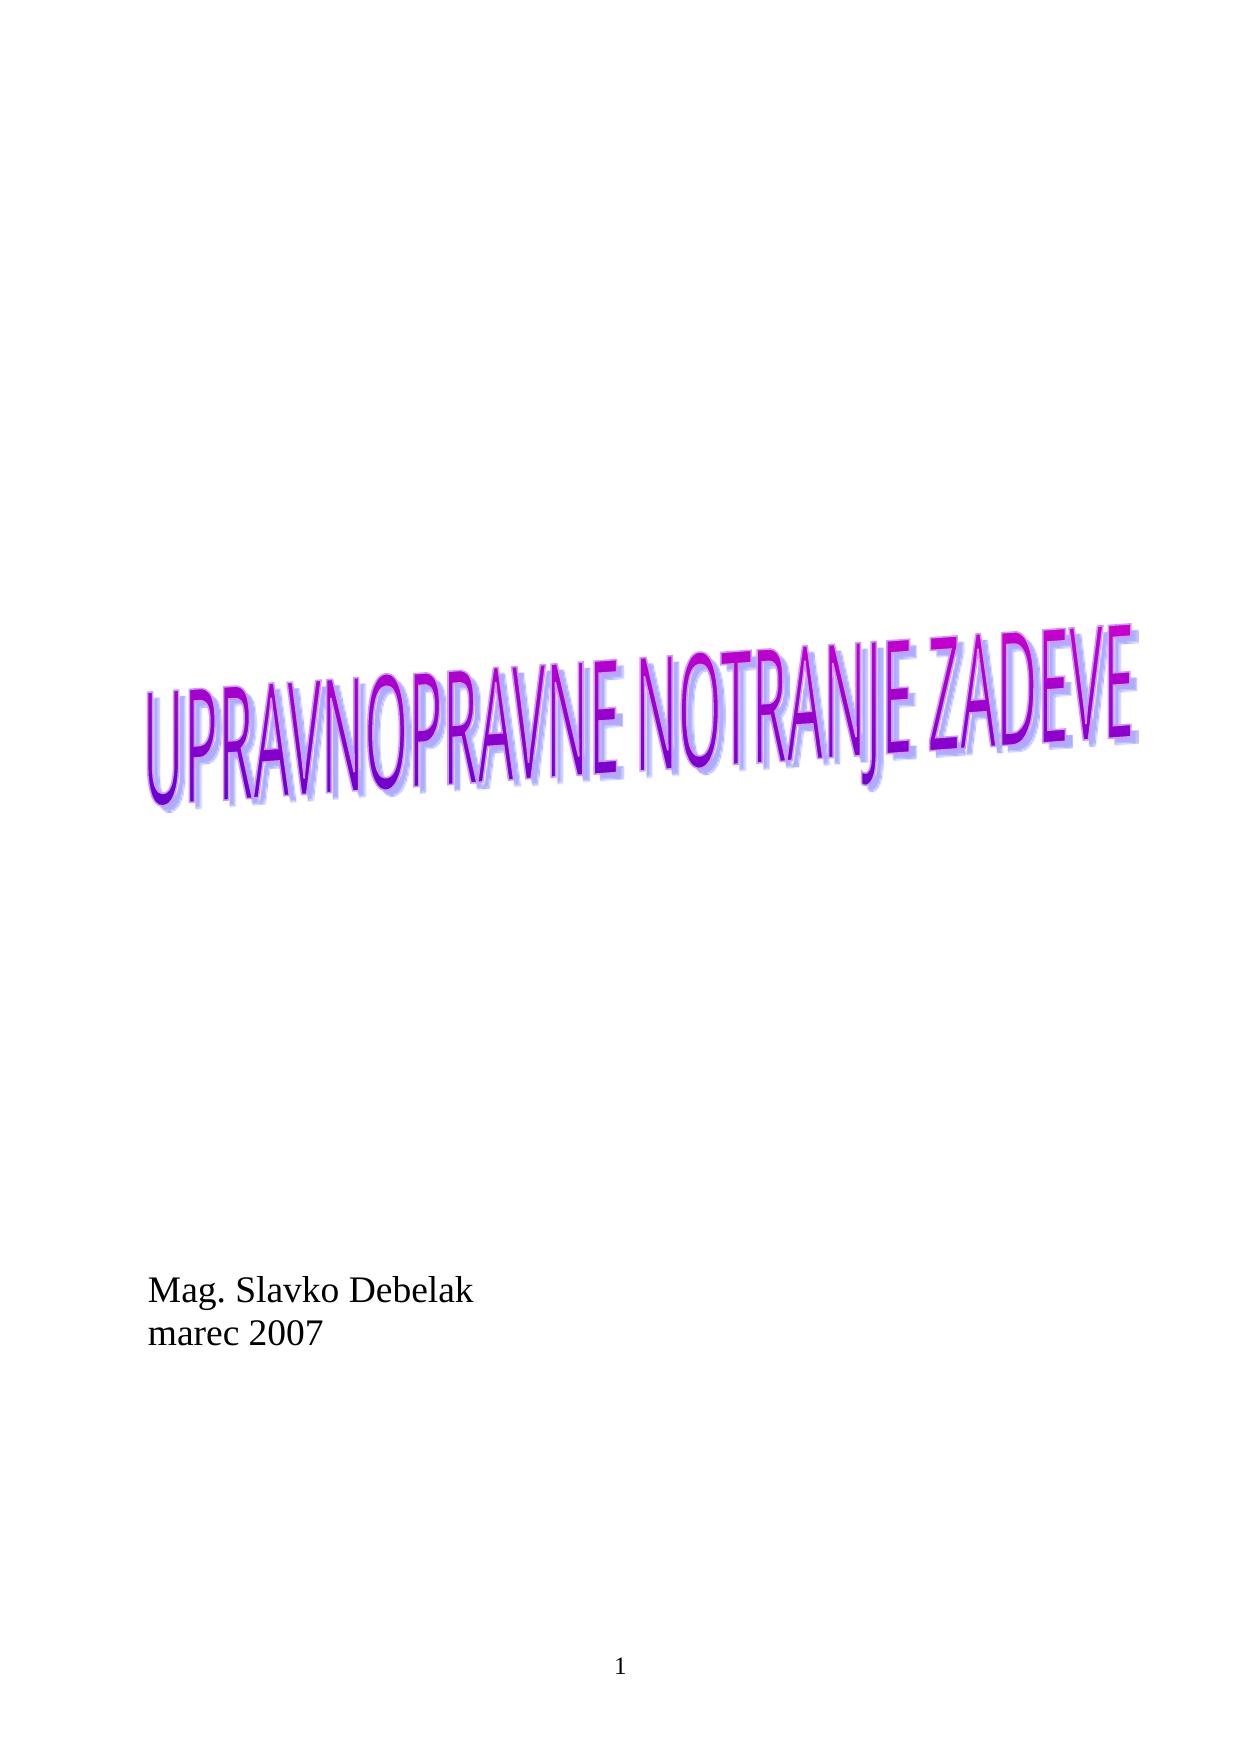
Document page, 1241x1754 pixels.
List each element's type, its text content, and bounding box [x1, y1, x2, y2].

text Mag. Slavko Debelak [148, 1267, 1092, 1310]
text marec 2007 [148, 1310, 1092, 1353]
